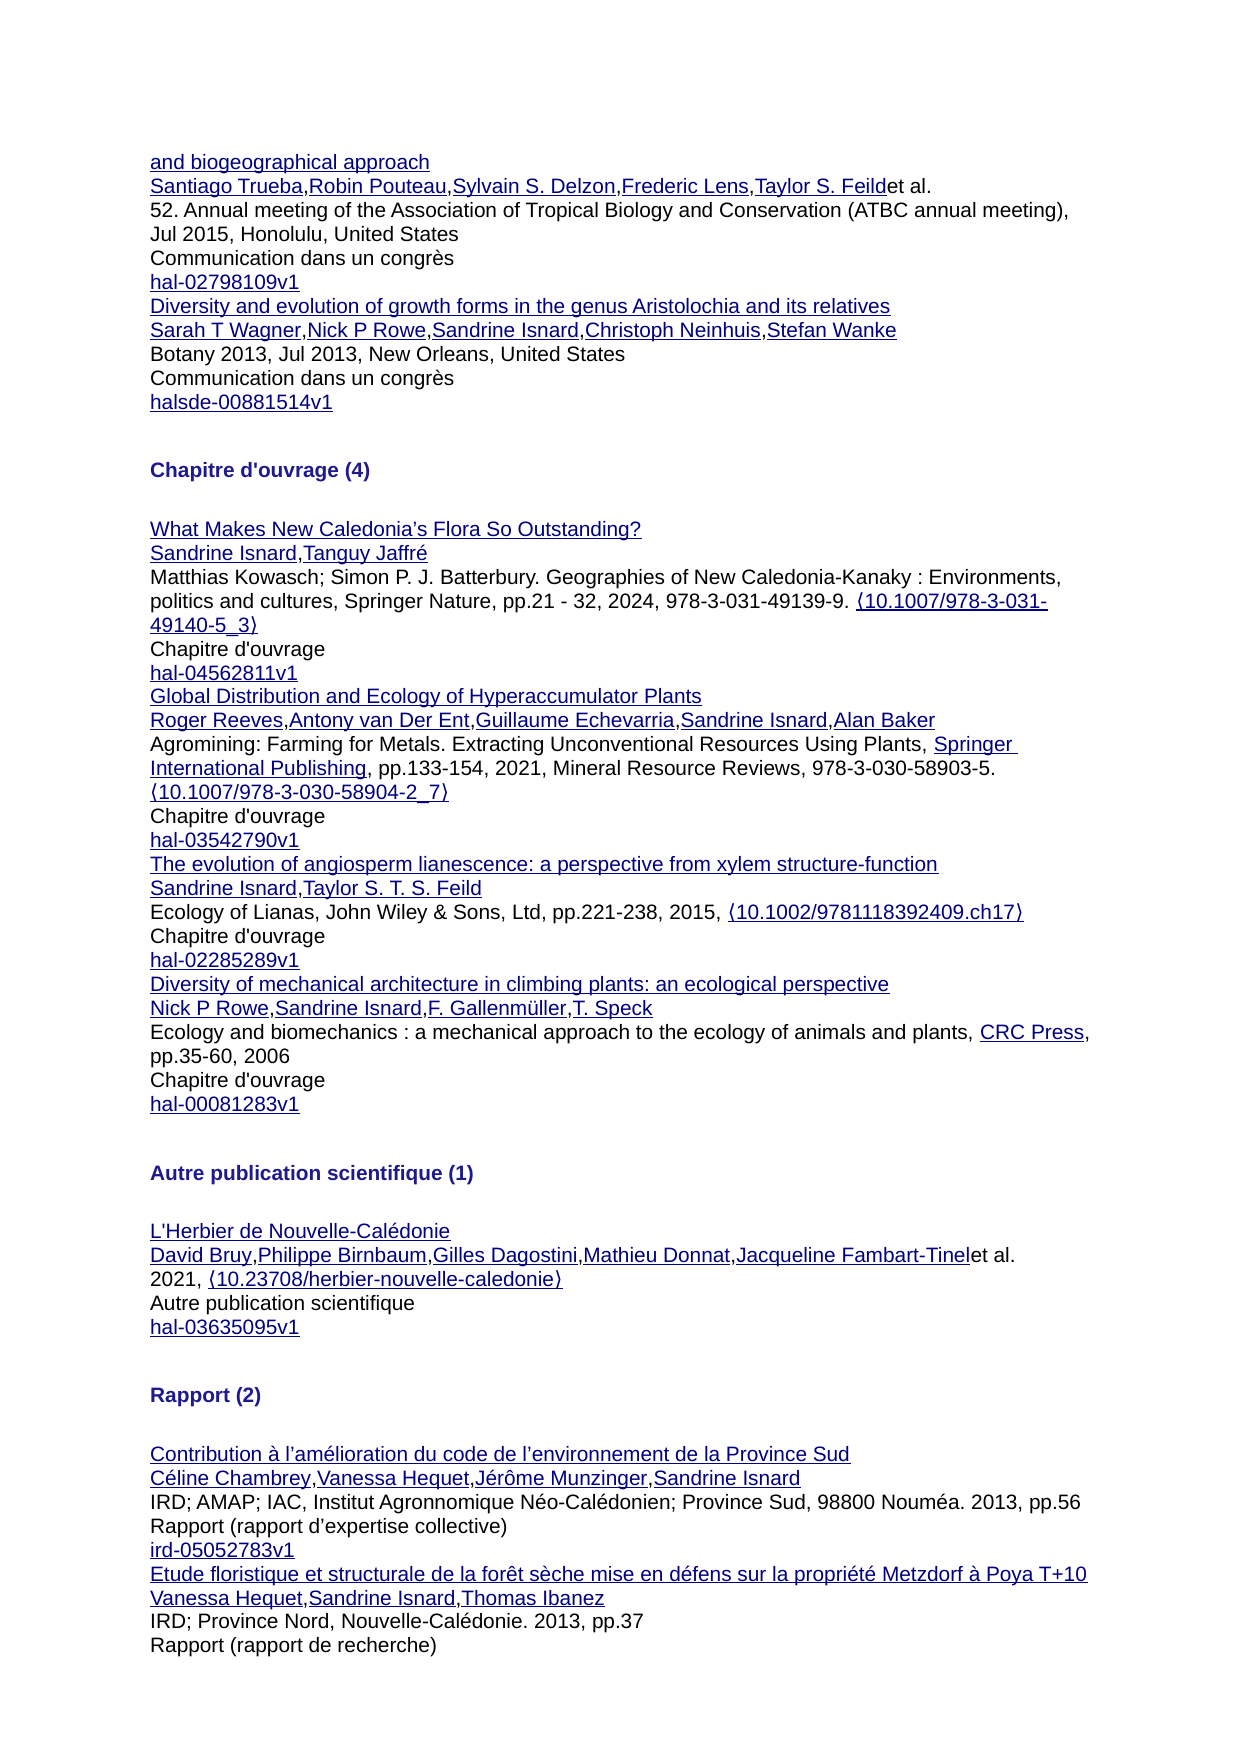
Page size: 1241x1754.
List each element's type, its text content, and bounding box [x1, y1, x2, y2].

table_cell Etude floristique et structurale de la forêt sèche mise en défens sur la propriété Metzdorf à Poya T+10 Vanessa Hequet,Sandrine Isnard,Thomas Ibanez IRD; Province Nord, Nouvelle-Calédonie. 2013, pp.37 Rapport (rapport de recherche) [150, 1561, 1090, 1657]
subtitle Chapitre d'ouvrage (4) [150, 458, 1090, 482]
table_cell Basal angiosperm species as barometers for climate change in New Caledonia, an ecophysiological and biogeographical approach Santiago Trueba,Robin Pouteau,Sylvain S. Delzon,Frederic Lens,Taylor S. Feildet al. 52. Annual meeting of the Association of Tropical Biology and Conservation (ATBC annual meeting), Jul 2015, Honolulu, United States Communication dans un congrès hal-02798109v1 [150, 150, 1090, 294]
table_cell Global Distribution and Ecology of Hyperaccumulator Plants Roger Reeves,Antony van Der Ent,Guillaume Echevarria,Sandrine Isnard,Alan Baker Agromining: Farming for Metals. Extracting Unconventional Resources Using Plants, Springer International Publishing, pp.133-154, 2021, Mineral Resource Reviews, 978-3-030-58903-5. ⟨10.1007/978-3-030-58904-2_7⟩ Chapitre d'ouvrage hal-03542790v1 [150, 684, 1090, 852]
subtitle Rapport (2) [150, 1383, 1090, 1407]
table_header L'Herbier de Nouvelle-Calédonie David Bruy,Philippe Birnbaum,Gilles Dagostini,Mathieu Donnat,Jacqueline Fambart-Tinelet al. 2021, ⟨10.23708/herbier-nouvelle-caledonie⟩ Autre publication scientifique hal-03635095v1 [150, 1219, 1090, 1338]
table_header Contribution à l’amélioration du code de l’environnement de la Province Sud Céline Chambrey,Vanessa Hequet,Jérôme Munzinger,Sandrine Isnard IRD; AMAP; IAC, Institut Agronnomique Néo-Calédonien; Province Sud, 98800 Nouméa. 2013, pp.56 Rapport (rapport d’expertise collective) ird-05052783v1 [150, 1442, 1090, 1561]
subtitle Autre publication scientifique (1) [150, 1160, 1090, 1184]
table_cell Diversity and evolution of growth forms in the genus Aristolochia and its relatives Sarah T Wagner,Nick P Rowe,Sandrine Isnard,Christoph Neinhuis,Stefan Wanke Botany 2013, Jul 2013, New Orleans, United States Communication dans un congrès halsde-00881514v1 [150, 294, 1090, 413]
table_cell The evolution of angiosperm lianescence: a perspective from xylem structure-function Sandrine Isnard,Taylor S. T. S. Feild Ecology of Lianas, John Wiley & Sons, Ltd, pp.221-238, 2015, ⟨10.1002/9781118392409.ch17⟩ Chapitre d'ouvrage hal-02285289v1 [150, 852, 1090, 972]
table_cell Diversity of mechanical architecture in climbing plants: an ecological perspective Nick P Rowe,Sandrine Isnard,F. Gallenmüller,T. Speck Ecology and biomechanics : a mechanical approach to the ecology of animals and plants, CRC Press, pp.35-60, 2006 Chapitre d'ouvrage hal-00081283v1 [150, 972, 1090, 1116]
table_header What Makes New Caledonia’s Flora So Outstanding? Sandrine Isnard,Tanguy Jaffré Matthias Kowasch; Simon P. J. Batterbury. Geographies of New Caledonia-Kanaky : Environments, politics and cultures, Springer Nature, pp.21 - 32, 2024, 978-3-031-49139-9. ⟨10.1007/978-3-031-49140-5_3⟩ Chapitre d'ouvrage hal-04562811v1 [150, 517, 1090, 684]
